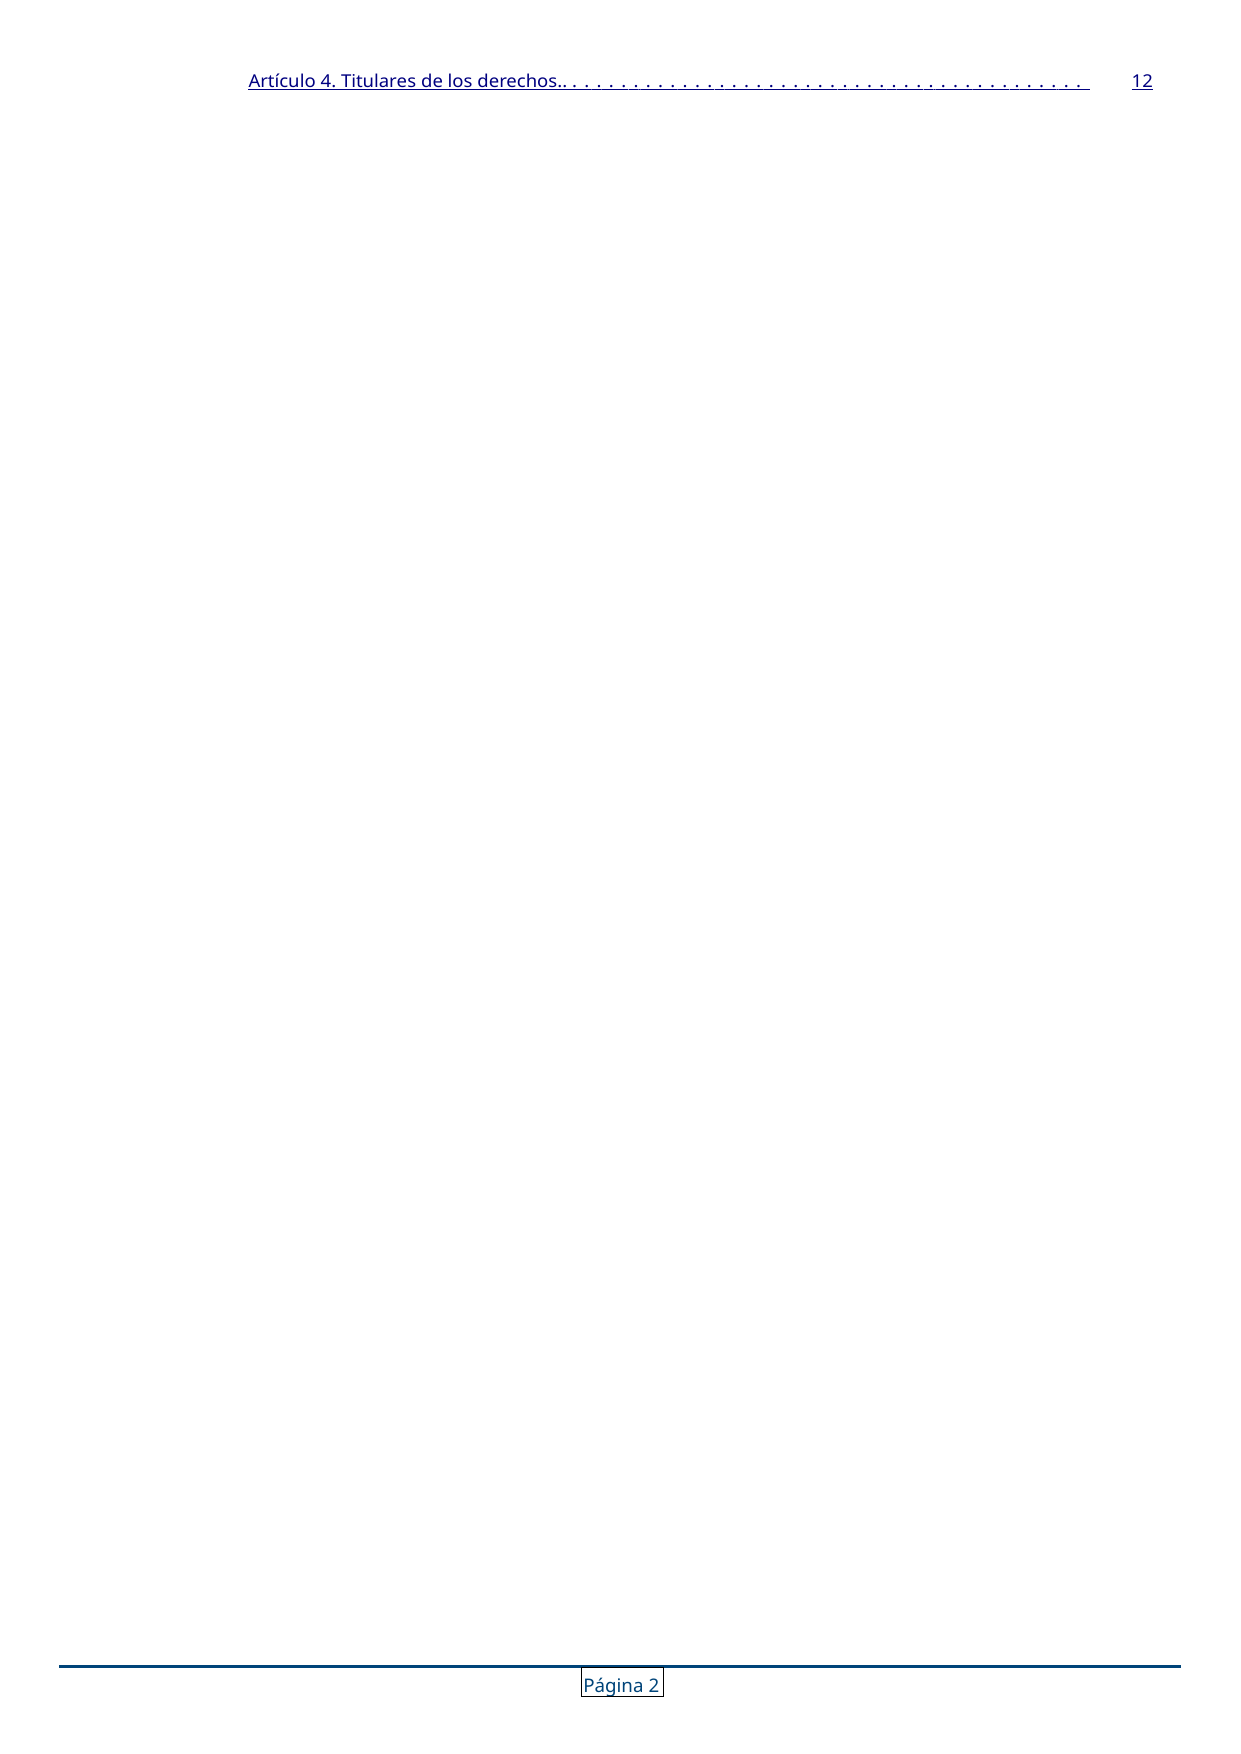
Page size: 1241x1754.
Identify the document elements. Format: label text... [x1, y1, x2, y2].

table_cell Artículo 4. Titulares de los derechos.. . . . . . . . . . . . . . . . . . . . . . . . . . . . . . . . . . . . . . . . . . . [151, 58, 1113, 94]
table_cell 12 [1113, 58, 1173, 94]
